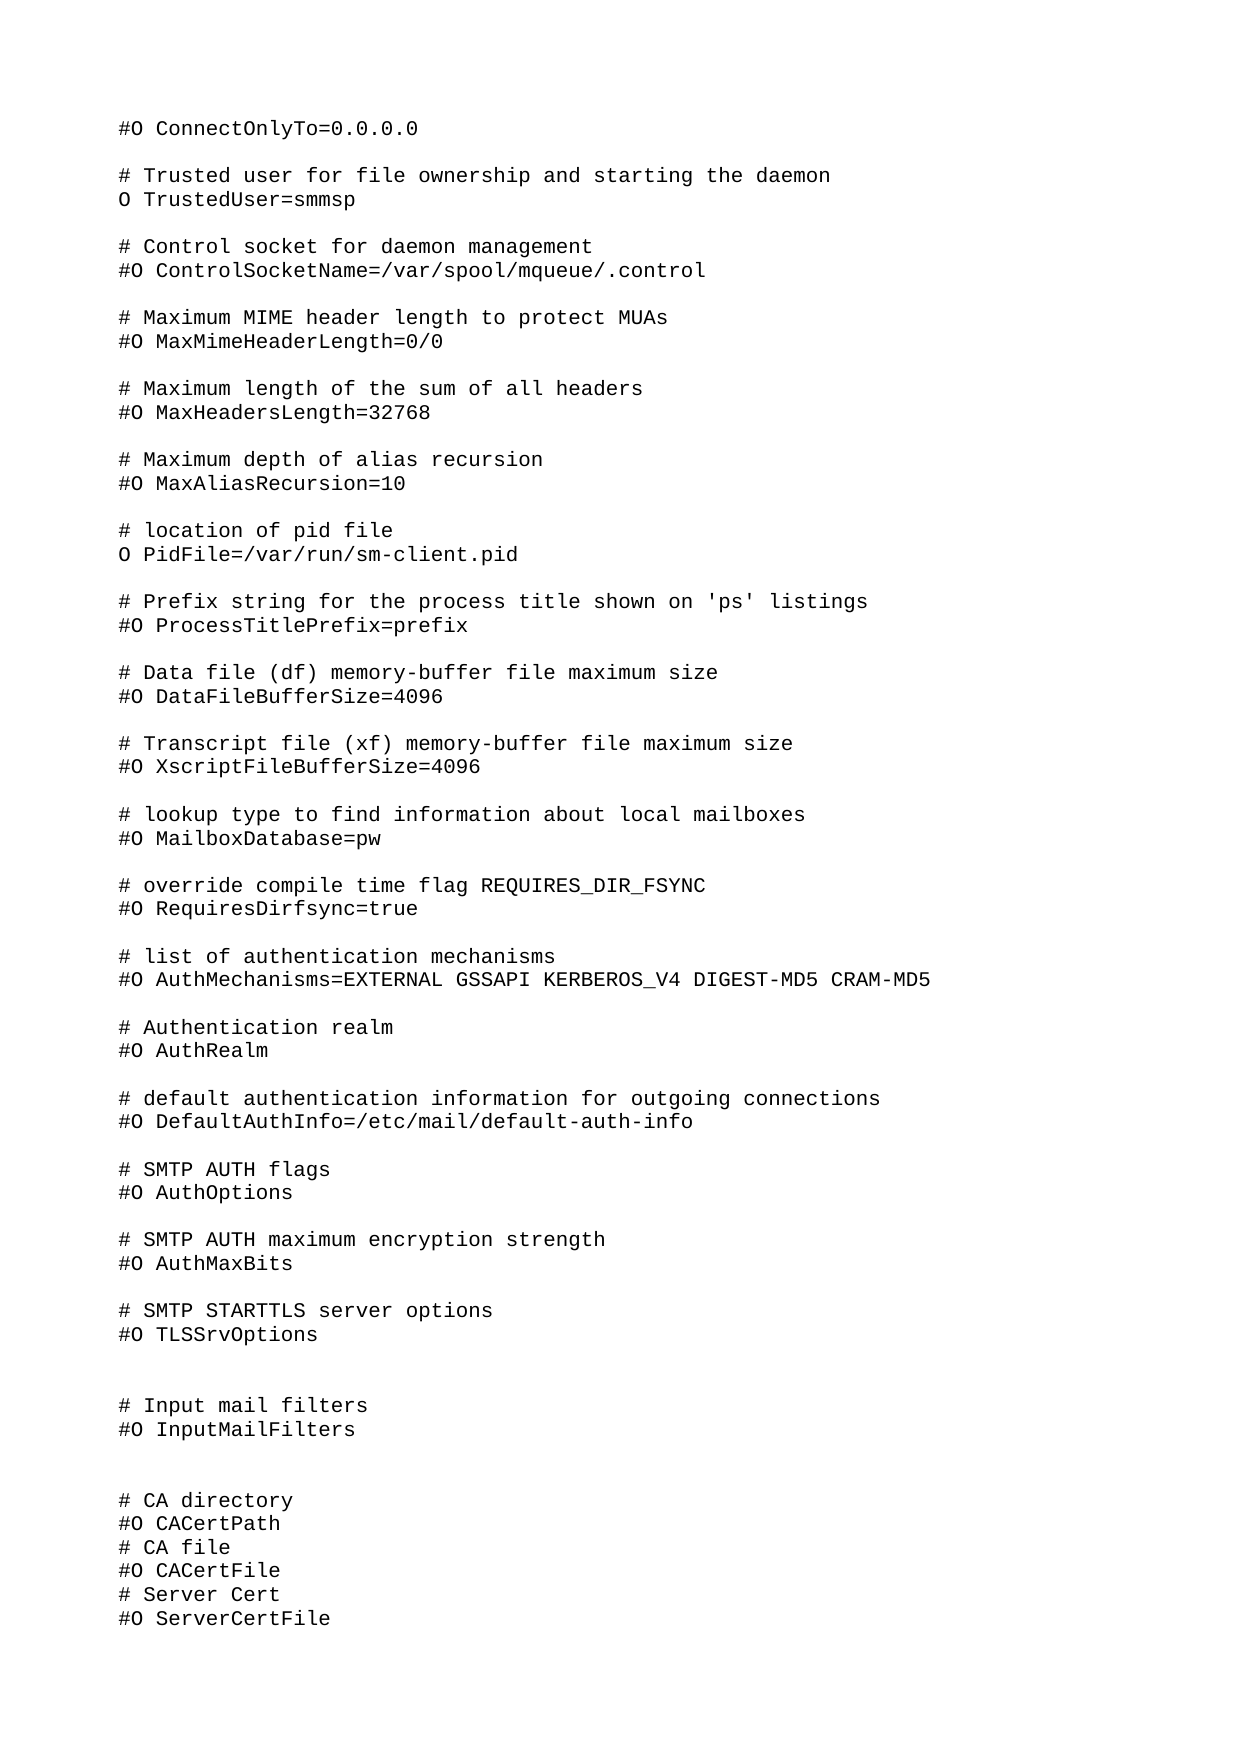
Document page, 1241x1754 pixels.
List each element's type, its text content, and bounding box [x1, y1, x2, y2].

text # override compile time flag REQUIRES_DIR_FSYNC [118, 875, 1122, 898]
text #O RequiresDirfsync=true [118, 898, 1122, 922]
text # SMTP AUTH flags [118, 1158, 1122, 1182]
text # location of pid file [118, 520, 1122, 544]
text #O CACertPath [118, 1513, 1122, 1537]
text #O ServerCertFile [118, 1608, 1122, 1631]
text #O InputMailFilters [118, 1419, 1122, 1442]
text #O MaxAliasRecursion=10 [118, 473, 1122, 496]
text # Maximum MIME header length to protect MUAs [118, 307, 1122, 331]
text #O XscriptFileBufferSize=4096 [118, 757, 1122, 780]
text #O ProcessTitlePrefix=prefix [118, 615, 1122, 638]
text # lookup type to find information about local mailboxes [118, 804, 1122, 827]
text #O MaxHeadersLength=32768 [118, 402, 1122, 426]
text # Prefix string for the process title shown on 'ps' listings [118, 591, 1122, 615]
text # SMTP STARTTLS server options [118, 1300, 1122, 1324]
text # CA file [118, 1537, 1122, 1561]
text # default authentication information for outgoing connections [118, 1088, 1122, 1111]
text #O AuthOptions [118, 1182, 1122, 1206]
text # Trusted user for file ownership and starting the daemon [118, 165, 1122, 189]
text #O DataFileBufferSize=4096 [118, 686, 1122, 709]
text # Control socket for daemon management [118, 236, 1122, 260]
text O PidFile=/var/run/sm-client.pid [118, 544, 1122, 567]
text #O AuthMechanisms=EXTERNAL GSSAPI KERBEROS_V4 DIGEST-MD5 CRAM-MD5 [118, 969, 1122, 993]
text #O DefaultAuthInfo=/etc/mail/default-auth-info [118, 1111, 1122, 1135]
text # list of authentication mechanisms [118, 946, 1122, 969]
text # Maximum length of the sum of all headers [118, 378, 1122, 402]
text # CA directory [118, 1489, 1122, 1513]
text # Transcript file (xf) memory-buffer file maximum size [118, 733, 1122, 757]
text #O TLSSrvOptions [118, 1324, 1122, 1348]
text #O AuthRealm [118, 1040, 1122, 1064]
text #O CACertFile [118, 1561, 1122, 1584]
text #O MaxMimeHeaderLength=0/0 [118, 331, 1122, 354]
text #O MailboxDatabase=pw [118, 827, 1122, 851]
text #O ControlSocketName=/var/spool/mqueue/.control [118, 260, 1122, 284]
text # Server Cert [118, 1584, 1122, 1608]
text #O ConnectOnlyTo=0.0.0.0 [118, 118, 1122, 142]
text # Data file (df) memory-buffer file maximum size [118, 662, 1122, 686]
text O TrustedUser=smmsp [118, 189, 1122, 213]
text # Input mail filters [118, 1395, 1122, 1419]
text # Authentication realm [118, 1017, 1122, 1040]
text # Maximum depth of alias recursion [118, 449, 1122, 473]
text #O AuthMaxBits [118, 1253, 1122, 1277]
text # SMTP AUTH maximum encryption strength [118, 1229, 1122, 1253]
